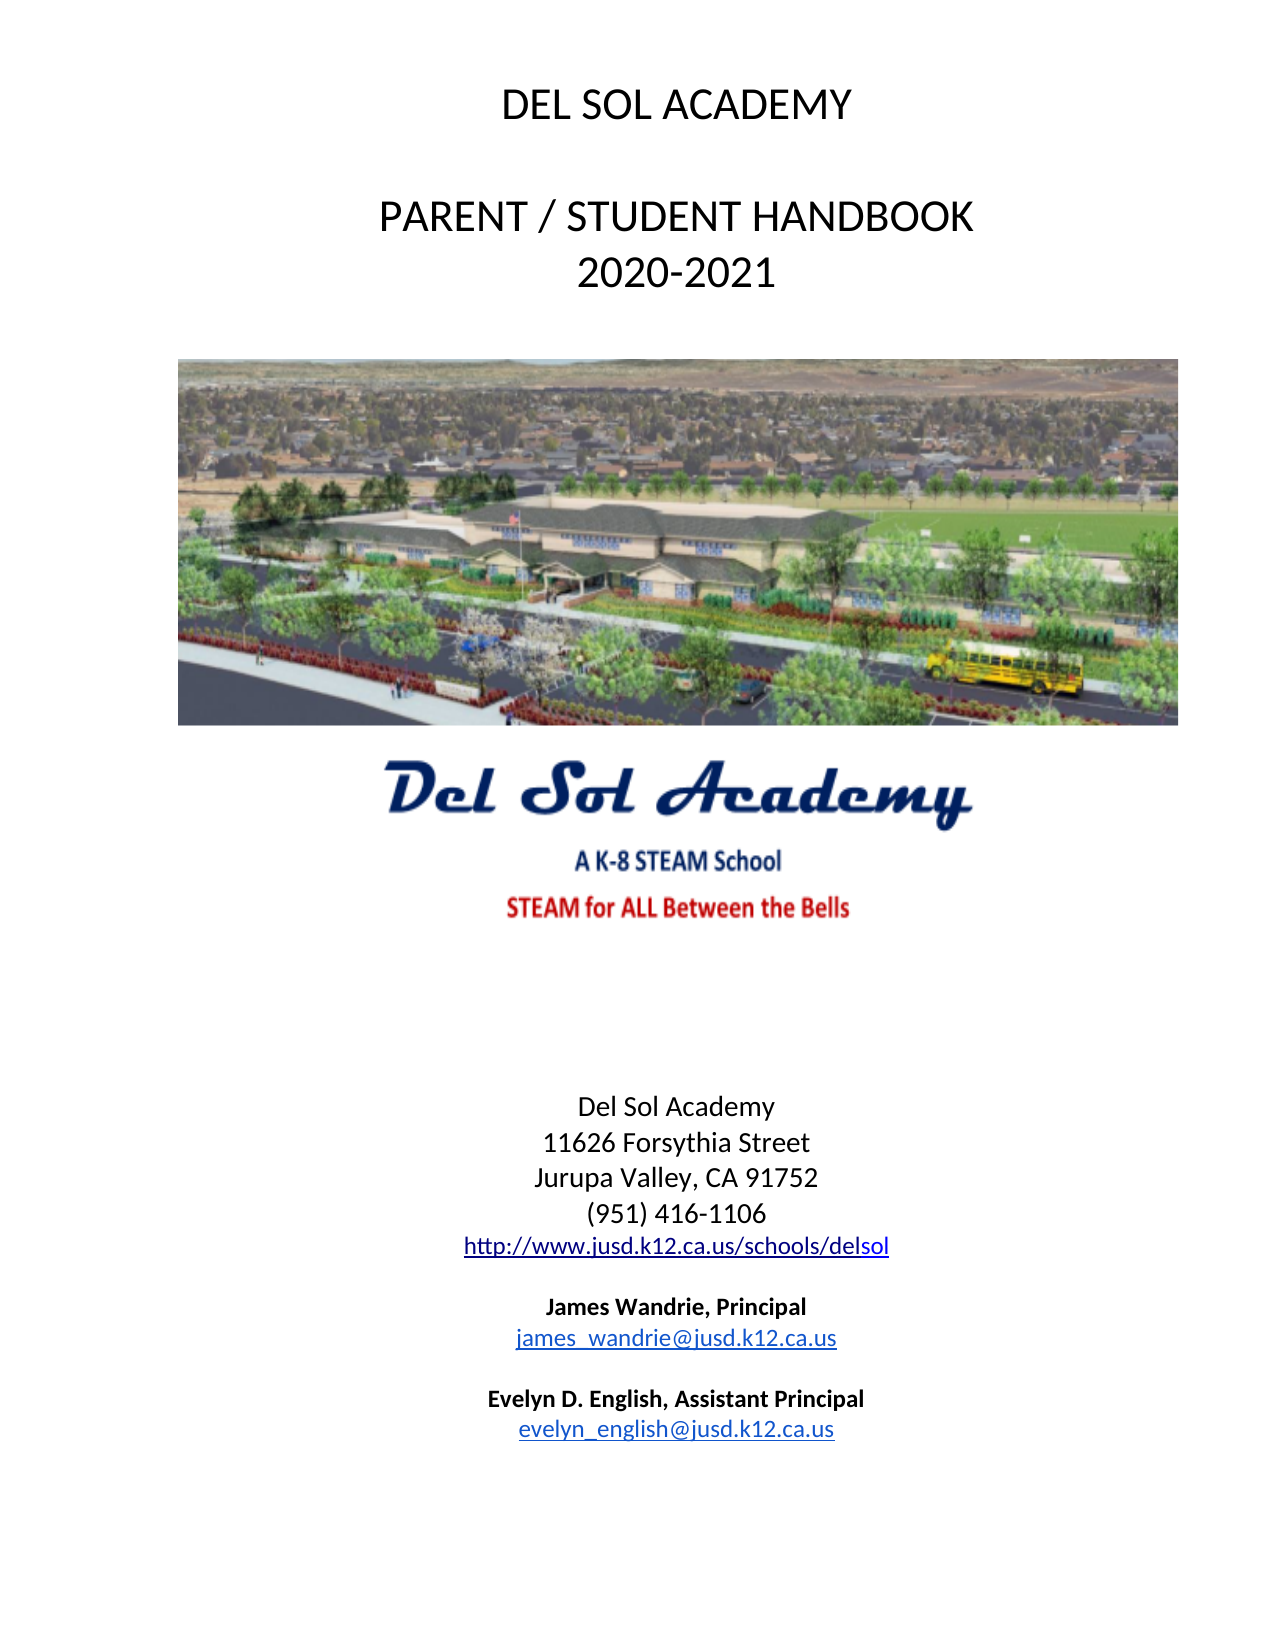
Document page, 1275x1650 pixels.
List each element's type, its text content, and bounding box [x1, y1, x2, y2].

text DEL SOL ACADEMY [178, 75, 1174, 131]
text http://www.jusd.k12.ca.us/schools/delsol [178, 1231, 1174, 1261]
text Evelyn D. English, Assistant Principal [178, 1383, 1174, 1414]
text james_wandrie@jusd.k12.ca.us [178, 1322, 1174, 1353]
text Jurupa Valley, CA 91752 [178, 1159, 1174, 1195]
text 2020-2021 [178, 243, 1174, 299]
text evelyn_english@jusd.k12.ca.us [178, 1414, 1174, 1444]
text James Wandrie, Principal [178, 1292, 1174, 1322]
text 11626 Forsythia Street [178, 1124, 1174, 1159]
text (951) 416-1106 [178, 1195, 1174, 1231]
text Del Sol Academy [178, 1088, 1174, 1124]
text PARENT / STUDENT HANDBOOK [178, 187, 1174, 243]
